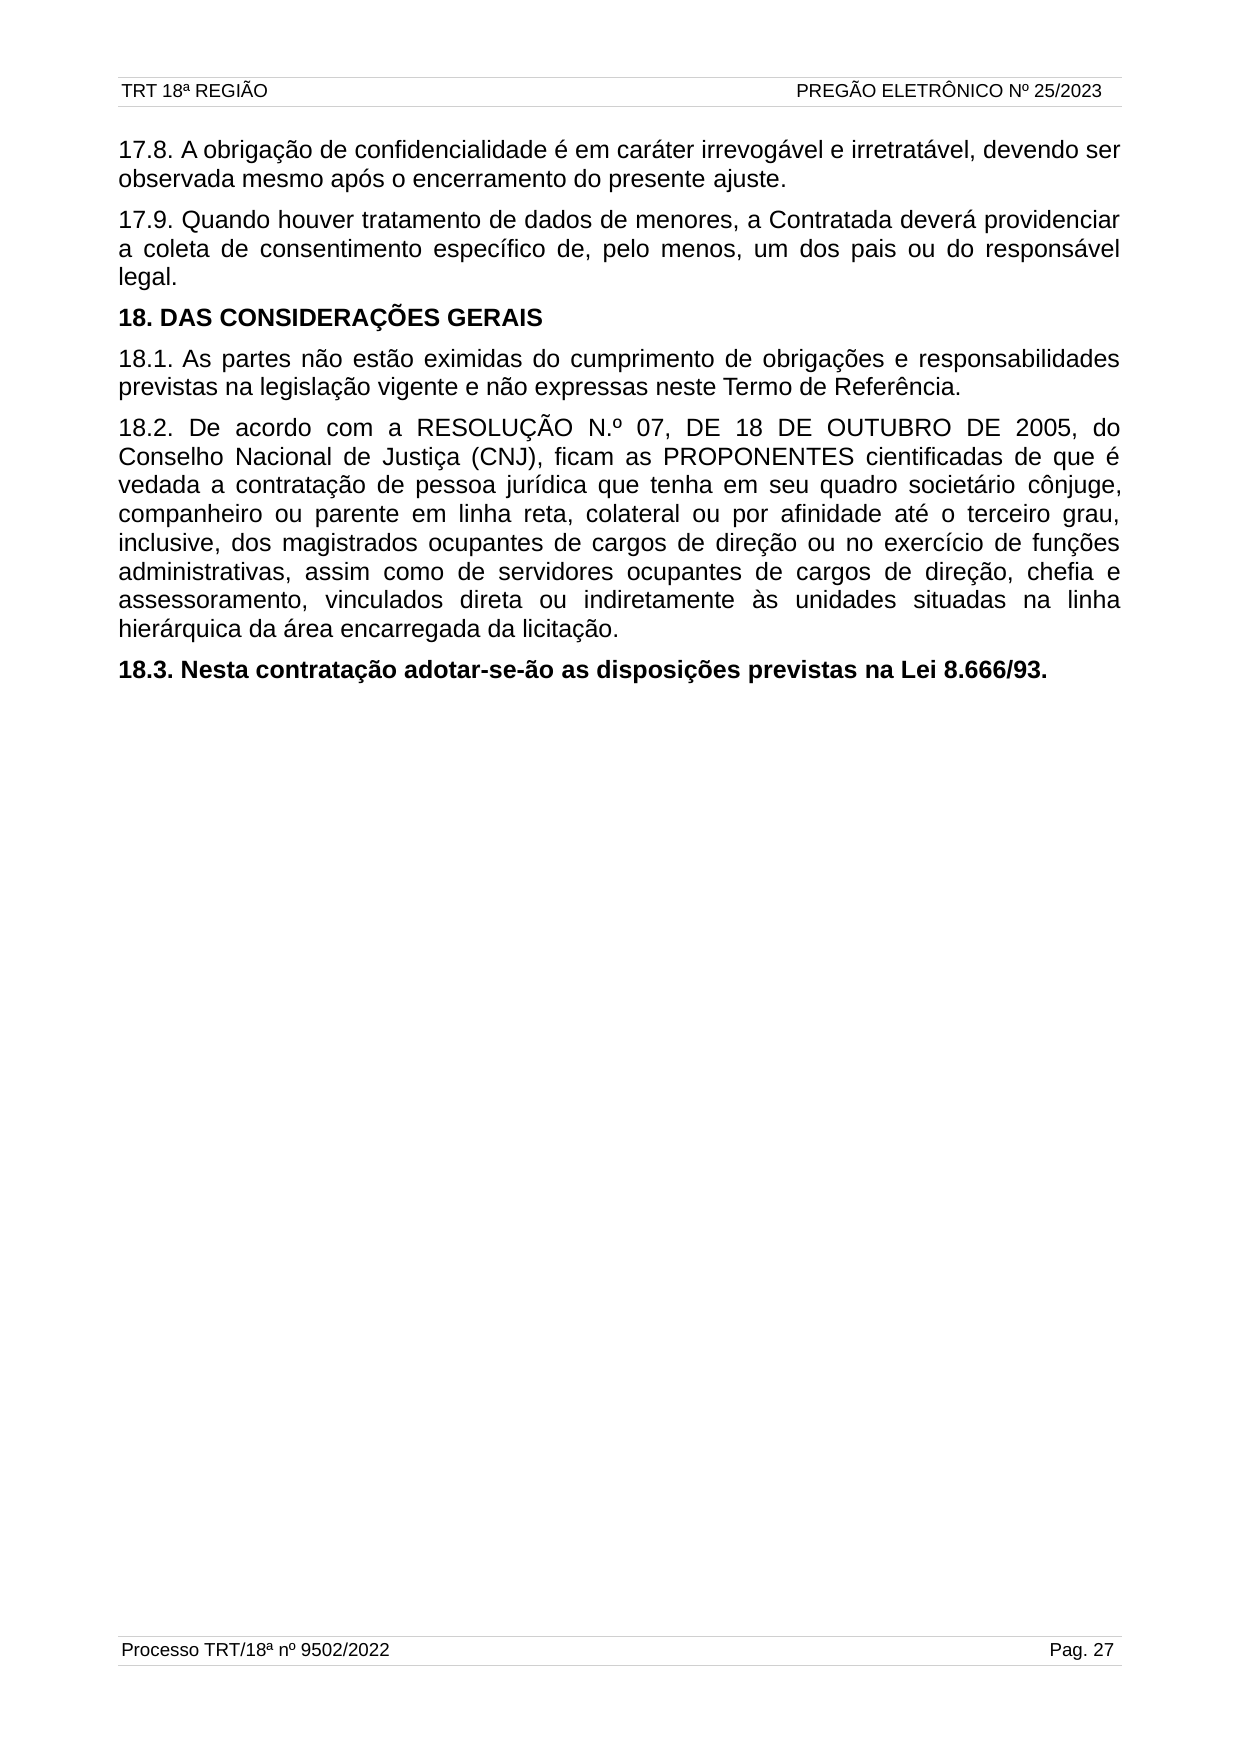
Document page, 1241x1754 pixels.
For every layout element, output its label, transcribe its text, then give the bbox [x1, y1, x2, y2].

text 17.9. Quando houver tratamento de dados de menores, a Contratada deverá providenciar a coleta de consentimento específico de, pelo menos, um dos pais ou do responsável legal. [118, 205, 1122, 291]
text 18.2. De acordo com a RESOLUÇÃO N.º 07, DE 18 DE OUTUBRO DE 2005, do Conselho Nacional de Justiça (CNJ), ficam as PROPONENTES cientificadas de que é vedada a contratação de pessoa jurídica que tenha em seu quadro societário cônjuge, companheiro ou parente em linha reta, colateral ou por afinidade até o terceiro grau, inclusive, dos magistrados ocupantes de cargos de direção ou no exercício de funções administrativas, assim como de servidores ocupantes de cargos de direção, chefia e assessoramento, vinculados direta ou indiretamente às unidades situadas na linha hierárquica da área encarregada da licitação. [118, 413, 1122, 643]
text 18.3. Nesta contratação adotar-se-ão as disposições previstas na Lei 8.666/93. [118, 655, 1122, 684]
text 18. DAS CONSIDERAÇÕES GERAIS [118, 303, 1122, 332]
text 17.8. A obrigação de confidencialidade é em caráter irrevogável e irretratável, devendo ser observada mesmo após o encerramento do presente ajuste. [118, 136, 1122, 193]
text 18.1. As partes não estão eximidas do cumprimento de obrigações e responsabilidades previstas na legislação vigente e não expressas neste Termo de Referência. [118, 344, 1122, 401]
